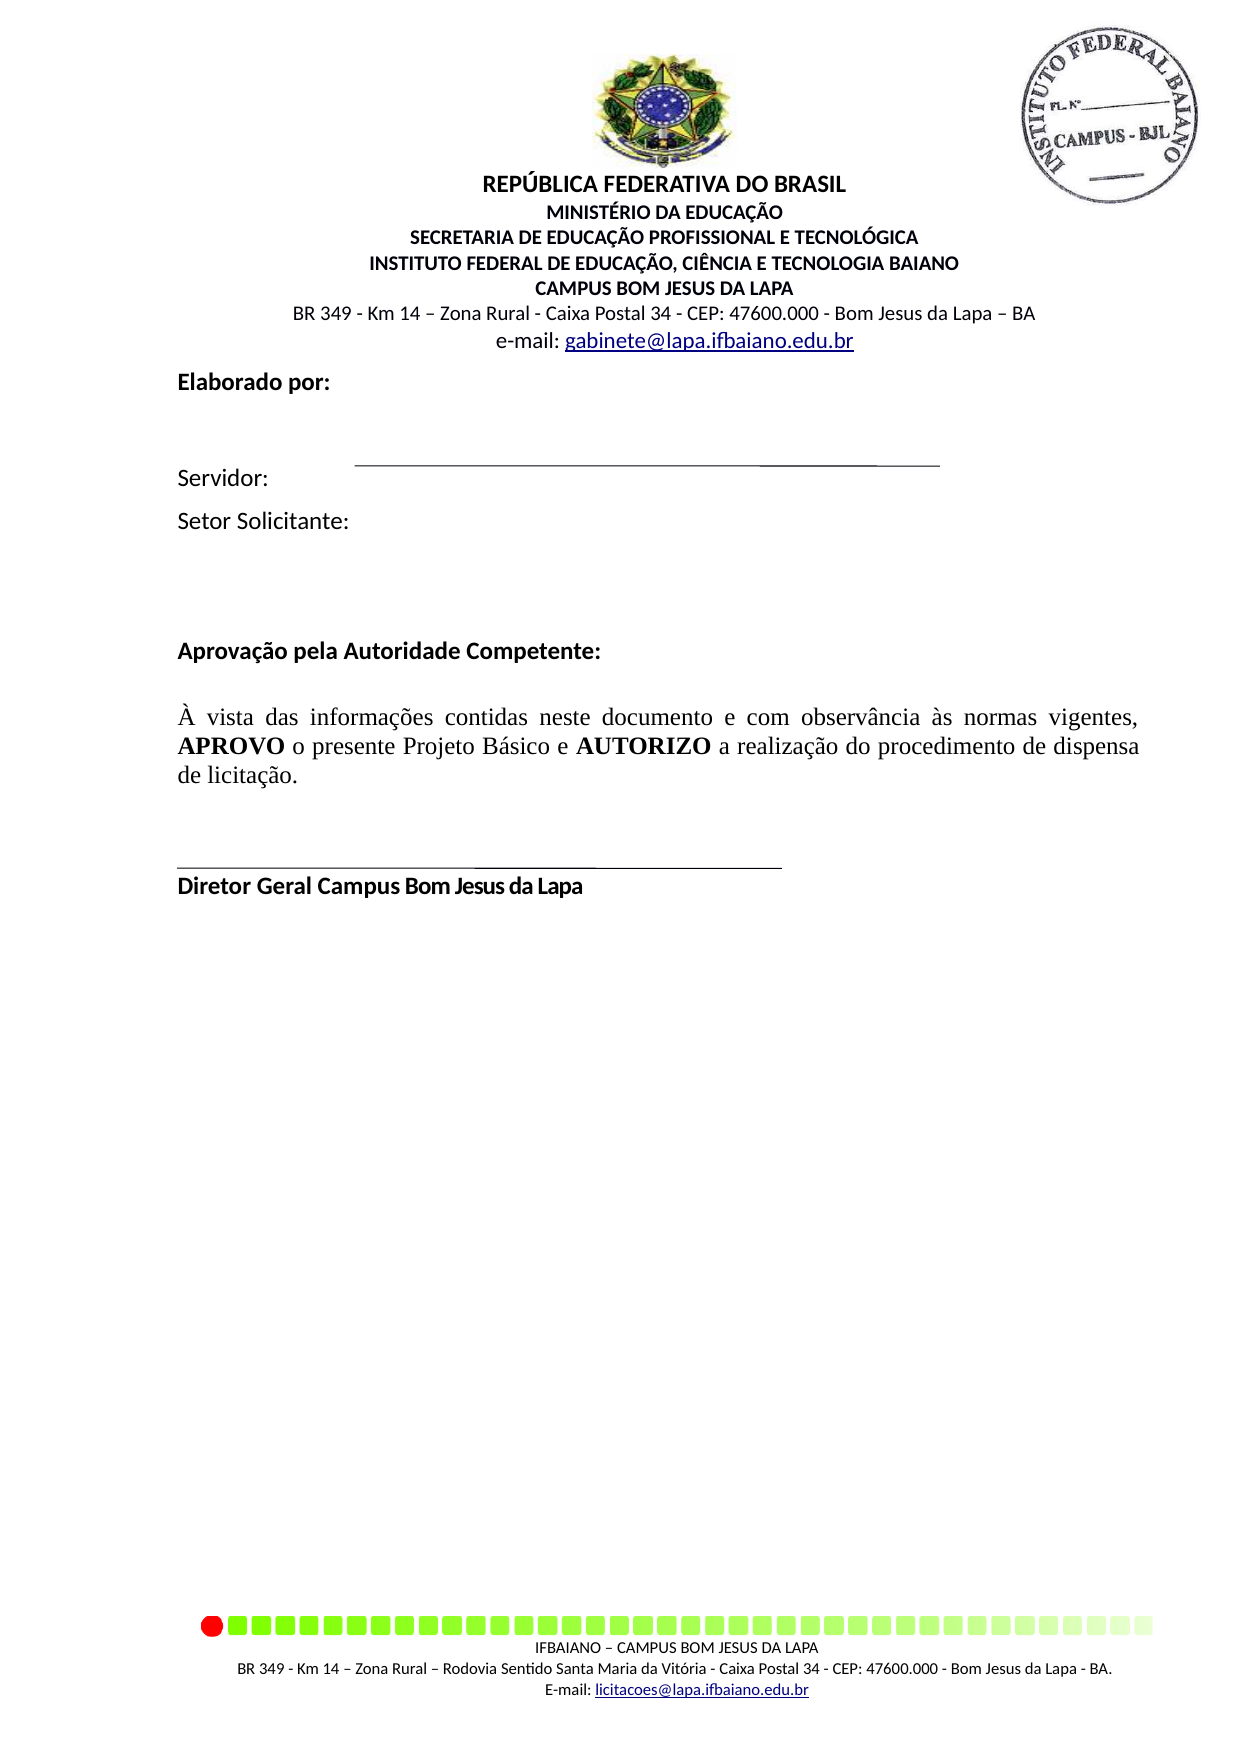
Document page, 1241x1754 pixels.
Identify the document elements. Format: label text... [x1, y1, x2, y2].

text Servidor: [177, 462, 1152, 493]
text À vista das informações contidas neste documento e com observância às normas vigentes, APROVO o presente Projeto Básico e AUTORIZO a realização do procedimento de dispensa de licitação. [177, 702, 1140, 789]
text Diretor Geral Campus Bom Jesus da Lapa [177, 870, 774, 901]
text Setor Solicitante: [177, 505, 1152, 536]
subtitle Elaborado por: [177, 366, 1152, 396]
subtitle Aprovação pela Autoridade Competente: [177, 635, 1152, 666]
